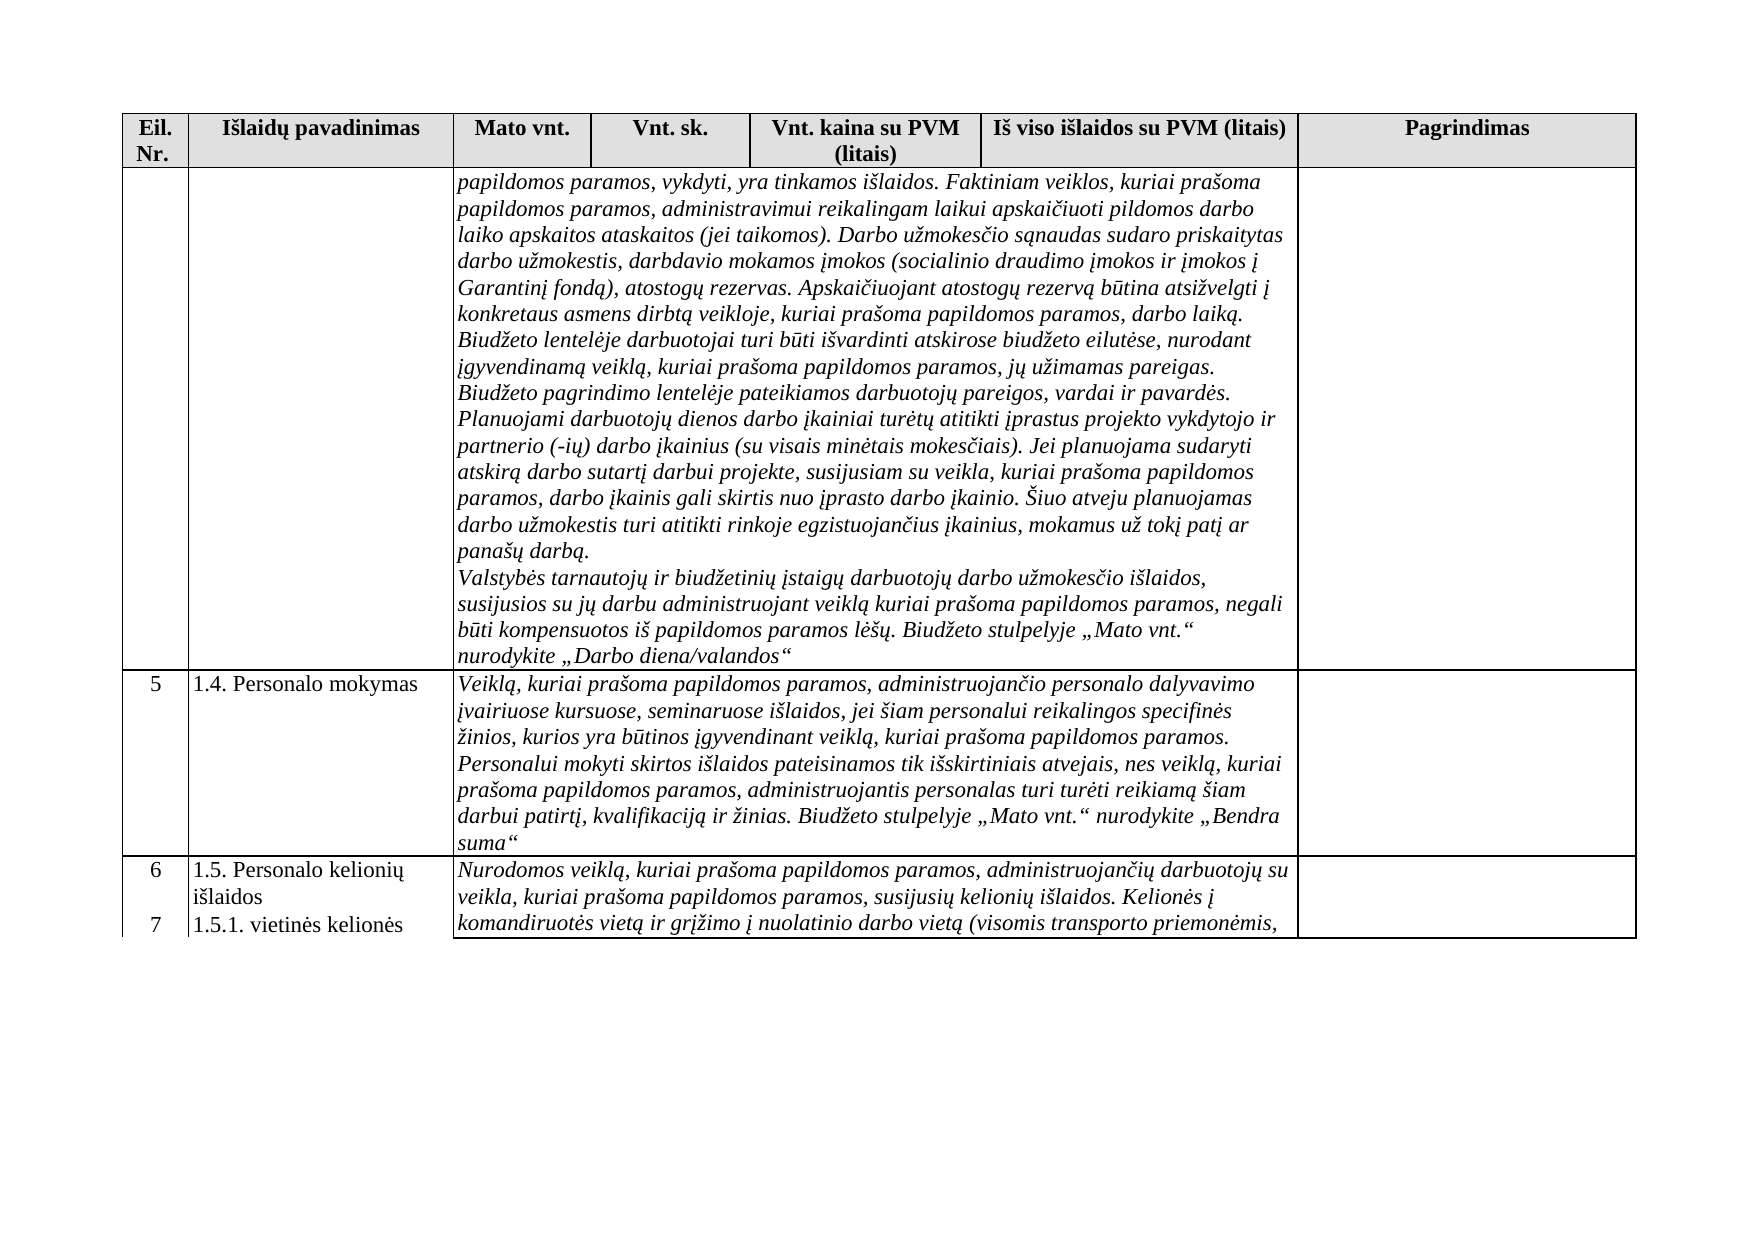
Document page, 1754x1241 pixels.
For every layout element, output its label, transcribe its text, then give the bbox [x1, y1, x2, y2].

table_header Eil. Nr. [123, 114, 188, 167]
table_cell [1299, 168, 1635, 669]
table_cell 1.4. Personalo mokymas [189, 671, 453, 855]
table_header Mato vnt. [454, 114, 590, 167]
table_header Vnt. sk. [592, 114, 749, 167]
table_cell Nurodomos veiklą, kuriai prašoma papildomos paramos, administruojančių darbuotojų su veikla, kuriai prašoma papildomos paramos, susijusių kelionių išlaidos. Kelionės į komandiruotės vietą ir grįžimo į nuolatinio darbo vietą (visomis transporto priemonėmis, [454, 857, 1297, 937]
table_cell [1299, 857, 1635, 937]
table_header Iš viso išlaidos su PVM (litais) [982, 114, 1297, 167]
table_cell [123, 168, 188, 669]
table_header Pagrindimas [1299, 114, 1635, 167]
table_cell 7 [123, 909, 188, 937]
table_header Išlaidų pavadinimas [189, 114, 453, 167]
table_cell 1.5.1. vietinės kelionės [189, 909, 453, 937]
table_cell [189, 168, 453, 669]
table_cell 6 [123, 857, 188, 909]
table_cell 5 [123, 671, 188, 855]
table_cell [1299, 671, 1635, 855]
table_header Vnt. kaina su PVM (litais) [751, 114, 980, 167]
